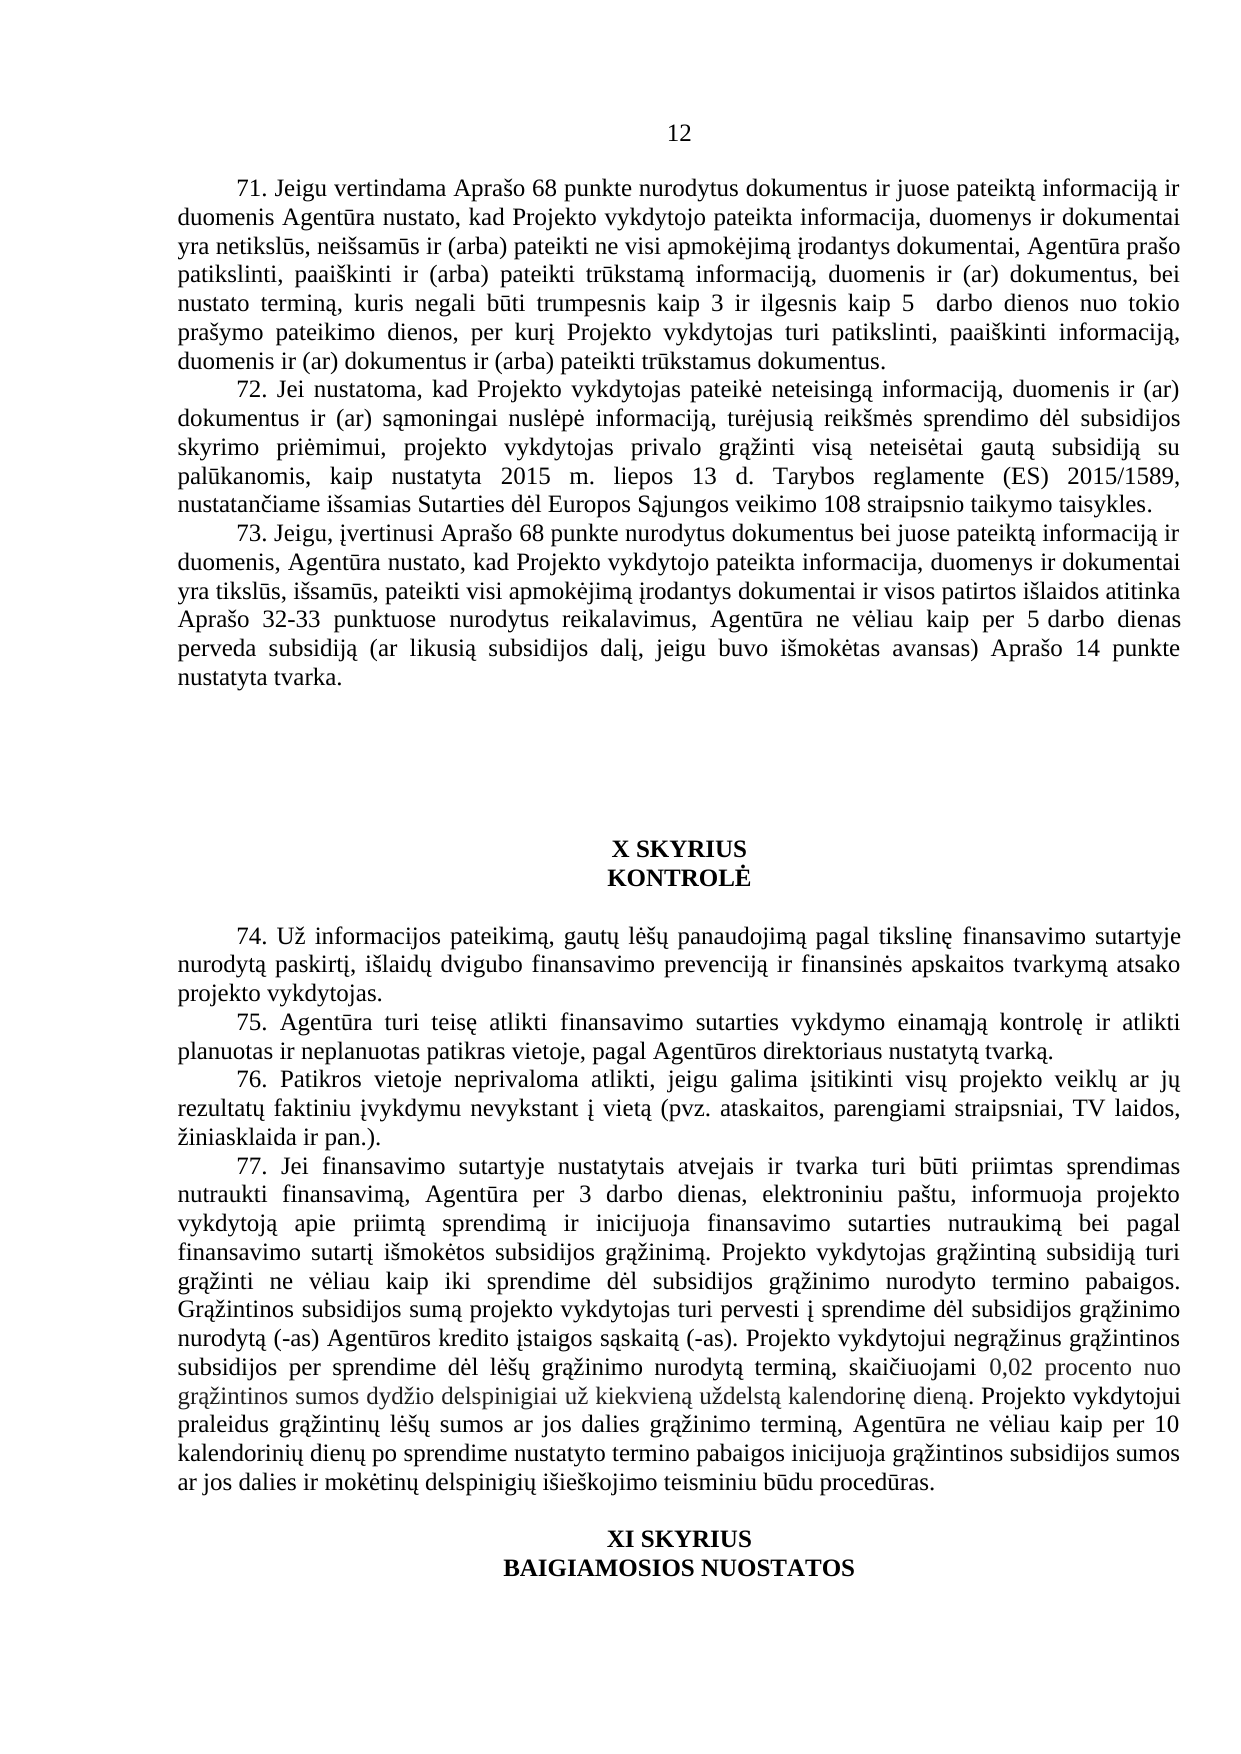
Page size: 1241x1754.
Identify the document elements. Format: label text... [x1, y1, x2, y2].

text 73. Jeigu, įvertinusi Aprašo 68 punkte nurodytus dokumentus bei juose pateiktą informaciją ir duomenis, Agentūra nustato, kad Projekto vykdytojo pateikta informacija, duomenys ir dokumentai yra tikslūs, išsamūs, pateikti visi apmokėjimą įrodantys dokumentai ir visos patirtos išlaidos atitinka Aprašo 32-33 punktuose nurodytus reikalavimus, Agentūra ne vėliau kaip per 5 darbo dienas perveda subsidiją (ar likusią subsidijos dalį, jeigu buvo išmokėtas avansas) Aprašo 14 punkte nustatyta tvarka. [177, 518, 1181, 691]
subtitle 77. Jei finansavimo sutartyje nustatytais atvejais ir tvarka turi būti priimtas sprendimas nutraukti finansavimą, Agentūra per 3 darbo dienas, elektroniniu paštu, informuoja projekto vykdytoją apie priimtą sprendimą ir inicijuoja finansavimo sutarties nutraukimą bei pagal finansavimo sutartį išmokėtos subsidijos grąžinimą. Projekto vykdytojas grąžintiną subsidiją turi grąžinti ne vėliau kaip iki sprendime dėl subsidijos grąžinimo nurodyto termino pabaigos. Grąžintinos subsidijos sumą projekto vykdytojas turi pervesti į sprendime dėl subsidijos grąžinimo nurodytą (-as) Agentūros kredito įstaigos sąskaitą (-as). Projekto vykdytojui negrąžinus grąžintinos subsidijos per sprendime dėl lėšų grąžinimo nurodytą terminą, skaičiuojami 0,02 procento nuo grąžintinos sumos dydžio delspinigiai už kiekvieną uždelstą kalendorinę dieną. Projekto vykdytojui praleidus grąžintinų lėšų sumos ar jos dalies grąžinimo terminą, Agentūra ne vėliau kaip per 10 kalendorinių dienų po sprendime nustatyto termino pabaigos inicijuoja grąžintinos subsidijos sumos ar jos dalies ir mokėtinų delspinigių išieškojimo teisminiu būdu procedūras. [177, 1151, 1181, 1496]
text BAIGIAMOSIOS NUOSTATOS [177, 1553, 1181, 1582]
text 76. Patikros vietoje neprivaloma atlikti, jeigu galima įsitikinti visų projekto veiklų ar jų rezultatų faktiniu įvykdymu nevykstant į vietą (pvz. ataskaitos, parengiami straipsniai, TV laidos, žiniasklaida ir pan.). [177, 1064, 1181, 1151]
text 74. Už informacijos pateikimą, gautų lėšų panaudojimą pagal tikslinę finansavimo sutartyje nurodytą paskirtį, išlaidų dvigubo finansavimo prevenciją ir finansinės apskaitos tvarkymą atsako projekto vykdytojas. [177, 921, 1181, 1007]
text 72. Jei nustatoma, kad Projekto vykdytojas pateikė neteisingą informaciją, duomenis ir (ar) dokumentus ir (ar) sąmoningai nuslėpė informaciją, turėjusią reikšmės sprendimo dėl subsidijos skyrimo priėmimui, projekto vykdytojas privalo grąžinti visą neteisėtai gautą subsidiją su palūkanomis, kaip nustatyta 2015 m. liepos 13 d. Tarybos reglamente (ES) 2015/1589, nustatančiame išsamias Sutarties dėl Europos Sąjungos veikimo 108 straipsnio taikymo taisykles. [177, 374, 1181, 518]
text XI SKYRIUS [177, 1524, 1181, 1553]
text KONTROLĖ [177, 863, 1181, 892]
text 75. Agentūra turi teisę atlikti finansavimo sutarties vykdymo einamąją kontrolę ir atlikti planuotas ir neplanuotas patikras vietoje, pagal Agentūros direktoriaus nustatytą tvarką. [177, 1007, 1181, 1064]
text 71. Jeigu vertindama Aprašo 68 punkte nurodytus dokumentus ir juose pateiktą informaciją ir duomenis Agentūra nustato, kad Projekto vykdytojo pateikta informacija, duomenys ir dokumentai yra netikslūs, neišsamūs ir (arba) pateikti ne visi apmokėjimą įrodantys dokumentai, Agentūra prašo patikslinti, paaiškinti ir (arba) pateikti trūkstamą informaciją, duomenis ir (ar) dokumentus, bei nustato terminą, kuris negali būti trumpesnis kaip 3 ir ilgesnis kaip 5 darbo dienos nuo tokio prašymo pateikimo dienos, per kurį Projekto vykdytojas turi patikslinti, paaiškinti informaciją, duomenis ir (ar) dokumentus ir (arba) pateikti trūkstamus dokumentus. [177, 173, 1181, 374]
text X SKYRIUS [177, 834, 1181, 863]
